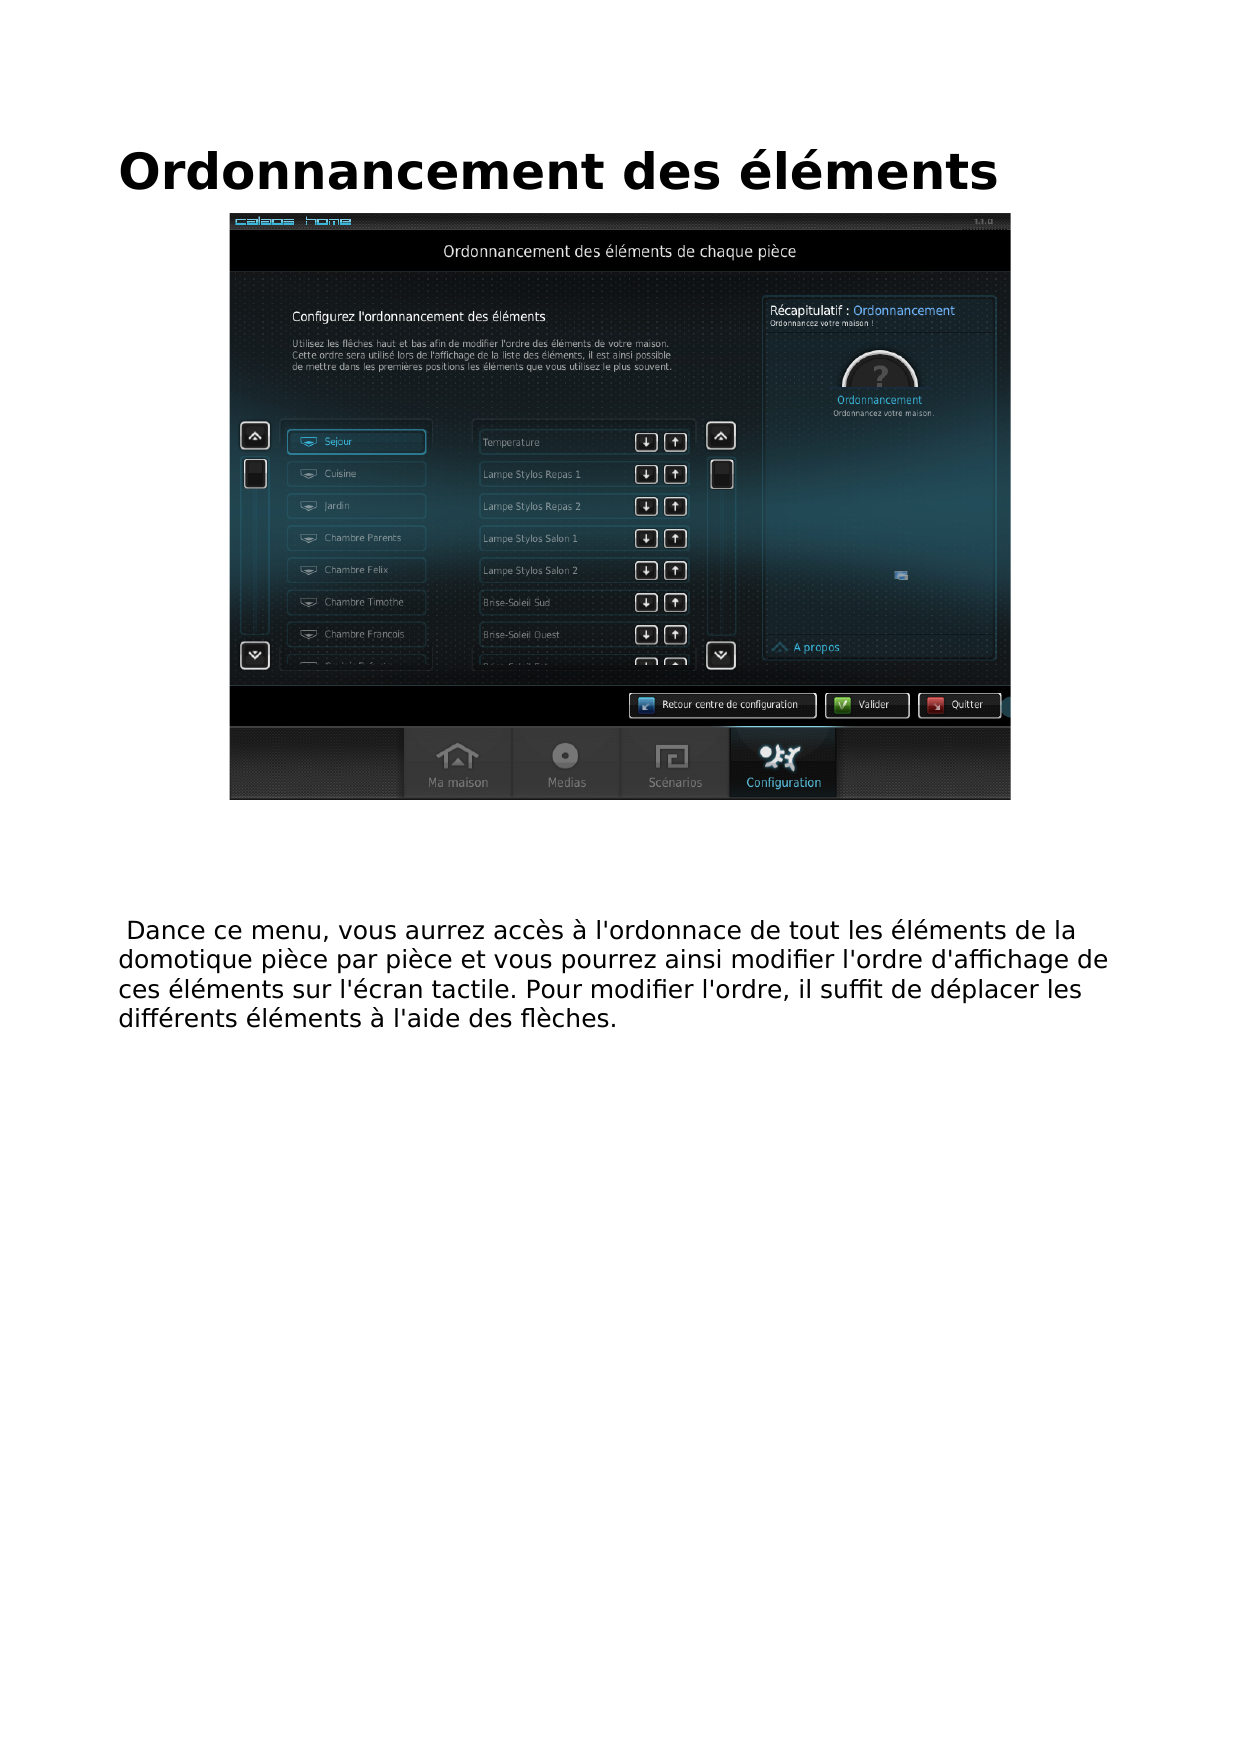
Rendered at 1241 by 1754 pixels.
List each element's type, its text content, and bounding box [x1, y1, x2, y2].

subtitle Ordonnancement des éléments [118, 143, 1122, 201]
text Dance ce menu, vous aurrez accès à l'ordonnace de tout les éléments de la domotique pièce par pièce et vous pourrez ainsi modifier l'ordre d'affichage de ces éléments sur l'écran tactile. Pour modifier l'ordre, il suffit de déplacer les différents éléments à l'aide des flèches. [118, 214, 1122, 1033]
picture [229, 213, 1011, 800]
